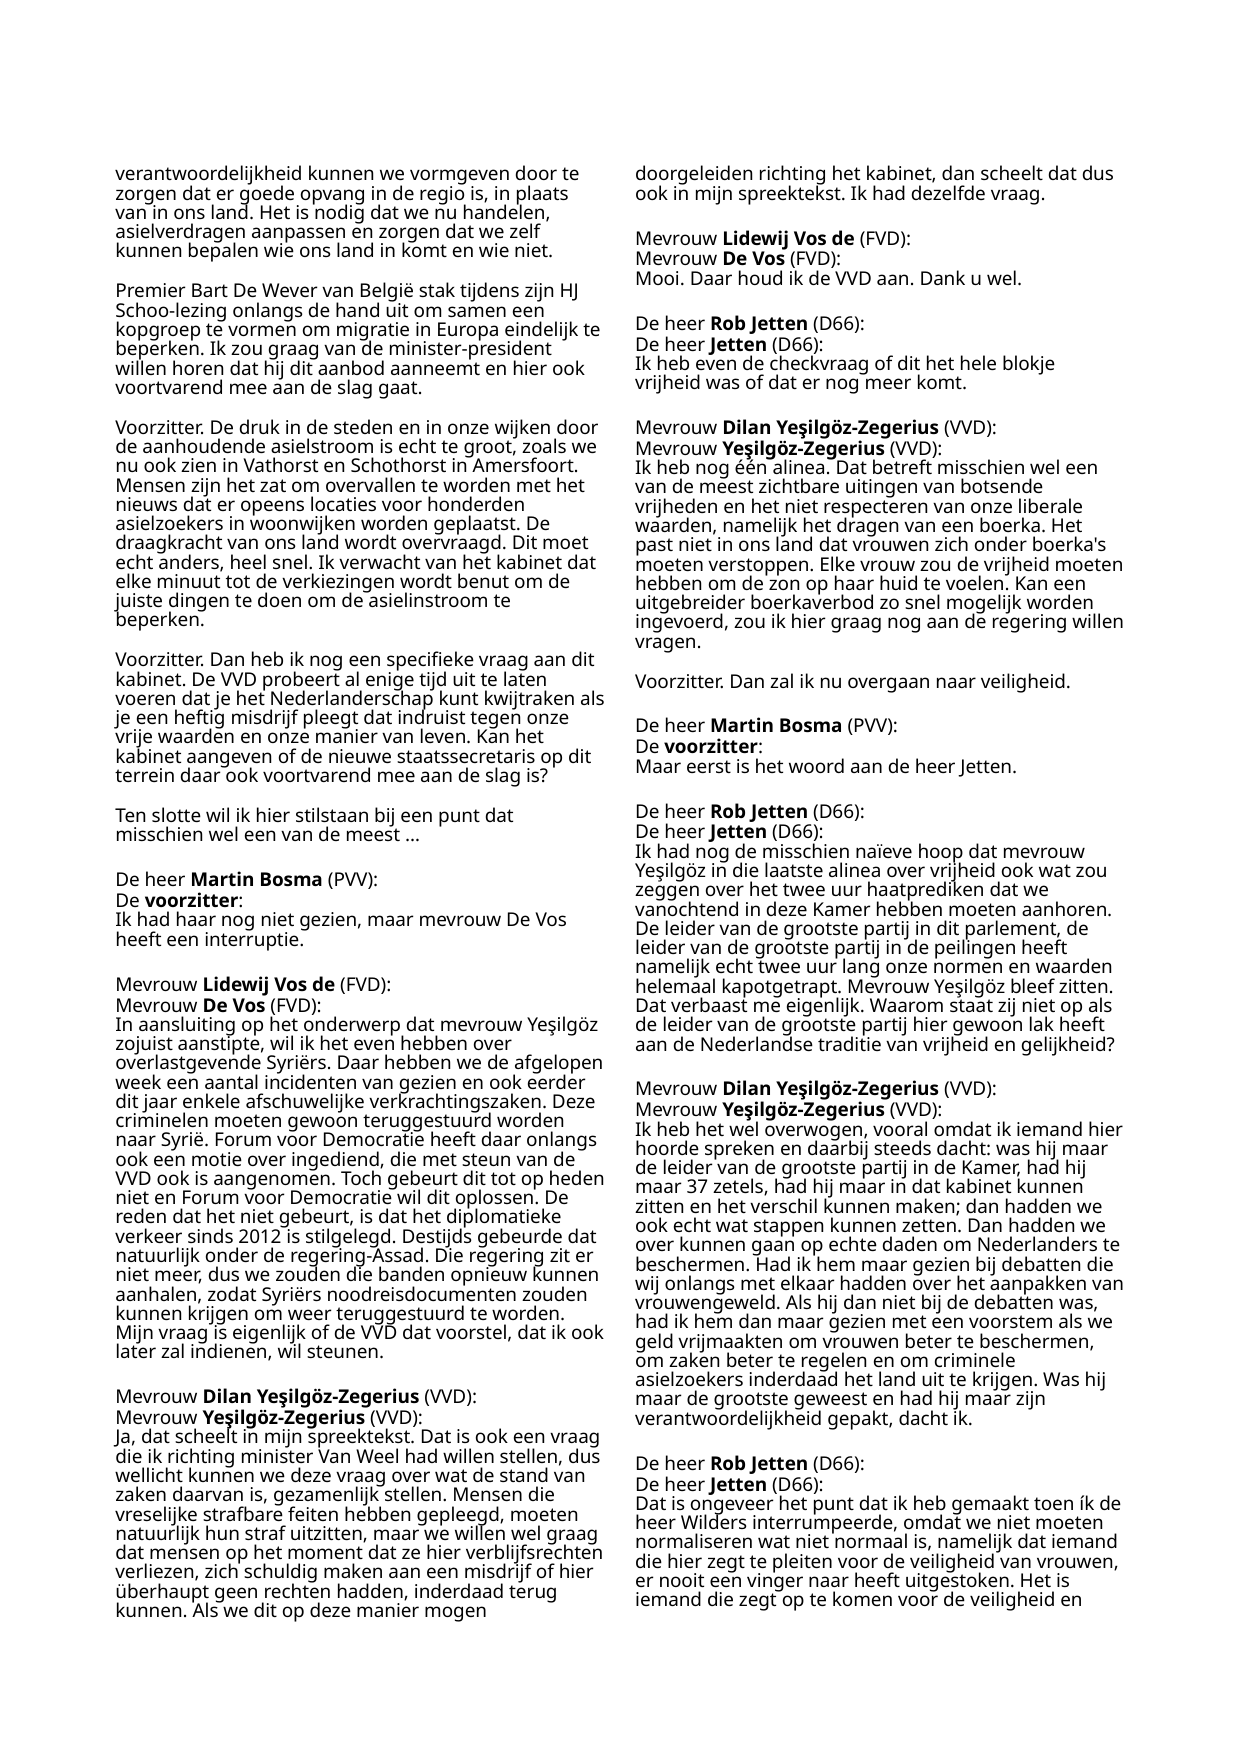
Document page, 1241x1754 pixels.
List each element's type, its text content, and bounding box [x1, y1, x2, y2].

text Ik had nog de misschien naïeve hoop dat mevrouw Yeşilgöz in die laatste alinea over vrijheid ook wat zou zeggen over het twee uur haatprediken dat we vanochtend in deze Kamer hebben moeten aanhoren. De leider van de grootste partij in dit parlement, de leider van de grootste partij in de peilingen heeft namelijk echt twee uur lang onze normen en waarden helemaal kapotgetrapt. Mevrouw Yeşilgöz bleef zitten. Dat verbaast me eigenlijk. Waarom staat zij niet op als de leider van de grootste partij hier gewoon lak heeft aan de Nederlandse traditie van vrijheid en gelijkheid? [635, 843, 1125, 1055]
text Maar eerst is het woord aan de heer Jetten. [635, 758, 1125, 777]
text De heer Rob Jetten (D66): [635, 310, 1125, 336]
text verantwoordelijkheid kunnen we vormgeven door te zorgen dat er goede opvang in de regio is, in plaats van in ons land. Het is nodig dat we nu handelen, asielverdragen aanpassen en zorgen dat we zelf kunnen bepalen wie ons land in komt en wie niet. [115, 165, 605, 262]
text Mevrouw De Vos (FVD): [115, 997, 605, 1016]
text Ik heb het wel overwogen, vooral omdat ik iemand hier hoorde spreken en daarbij steeds dacht: was hij maar de leider van de grootste partij in de Kamer, had hij maar 37 zetels, had hij maar in dat kabinet kunnen zitten en het verschil kunnen maken; dan hadden we ook echt wat stappen kunnen zetten. Dan hadden we over kunnen gaan op echte daden om Nederlanders te beschermen. Had ik hem maar gezien bij debatten die wij onlangs met elkaar hadden over het aanpakken van vrouwengeweld. Als hij dan niet bij de debatten was, had ik hem dan maar gezien met een voorstem als we geld vrijmaakten om vrouwen beter te beschermen, om zaken beter te regelen en om criminele asielzoekers inderdaad het land uit te krijgen. Was hij maar de grootste geweest en had hij maar zijn verantwoordelijkheid gepakt, dacht ik. [635, 1121, 1125, 1429]
text Voorzitter. Dan zal ik nu overgaan naar veiligheid. [635, 673, 1125, 692]
text De heer Jetten (D66): [635, 336, 1125, 355]
text Mevrouw De Vos (FVD): [635, 250, 1125, 270]
text doorgeleiden richting het kabinet, dan scheelt dat dus ook in mijn spreektekst. Ik had dezelfde vraag. [635, 165, 1125, 204]
text Ja, dat scheelt in mijn spreektekst. Dat is ook een vraag die ik richting minister Van Weel had willen stellen, dus wellicht kunnen we deze vraag over wat de stand van zaken daarvan is, gezamenlijk stellen. Mensen die vreselijke strafbare feiten hebben gepleegd, moeten natuurlijk hun straf uitzitten, maar we willen wel graag dat mensen op het moment dat ze hier verblijfsrechten verliezen, zich schuldig maken aan een misdrijf of hier überhaupt geen rechten hadden, inderdaad terug kunnen. Als we dit op deze manier mogen [115, 1428, 605, 1621]
text Mevrouw Yeşilgöz-Zegerius (VVD): [635, 1101, 1125, 1121]
text De heer Rob Jetten (D66): [635, 798, 1125, 823]
text De heer Rob Jetten (D66): [635, 1450, 1125, 1476]
text Mevrouw Yeşilgöz-Zegerius (VVD): [635, 440, 1125, 459]
text Ik had haar nog niet gezien, maar mevrouw De Vos heeft een interruptie. [115, 911, 605, 950]
text Mevrouw Yeşilgöz-Zegerius (VVD): [115, 1409, 605, 1428]
text In aansluiting op het onderwerp dat mevrouw Yeşilgöz zojuist aanstipte, wil ik het even hebben over overlastgevende Syriërs. Daar hebben we de afgelopen week een aantal incidenten van gezien en ook eerder dit jaar enkele afschuwelijke verkrachtingszaken. Deze criminelen moeten gewoon teruggestuurd worden naar Syrië. Forum voor Democratie heeft daar onlangs ook een motie over ingediend, die met steun van de VVD ook is aangenomen. Toch gebeurt dit tot op heden niet en Forum voor Democratie wil dit oplossen. De reden dat het niet gebeurt, is dat het diplomatieke verkeer sinds 2012 is stilgelegd. Destijds gebeurde dat natuurlijk onder de regering-Assad. Die regering zit er niet meer, dus we zouden die banden opnieuw kunnen aanhalen, zodat Syriërs noodreisdocumenten zouden kunnen krijgen om weer teruggestuurd te worden. Mijn vraag is eigenlijk of de VVD dat voorstel, dat ik ook later zal indienen, wil steunen. [115, 1016, 605, 1363]
text De heer Martin Bosma (PVV): [635, 713, 1125, 738]
text Ik heb even de checkvraag of dit het hele blokje vrijheid was of dat er nog meer komt. [635, 355, 1125, 393]
text Mevrouw Lidewij Vos de (FVD): [635, 225, 1125, 250]
text Ik heb nog één alinea. Dat betreft misschien wel een van de meest zichtbare uitingen van botsende vrijheden en het niet respecteren van onze liberale waarden, namelijk het dragen van een boerka. Het past niet in ons land dat vrouwen zich onder boerka's moeten verstoppen. Elke vrouw zou de vrijheid moeten hebben om de zon op haar huid te voelen. Kan een uitgebreider boerkaverbod zo snel mogelijk worden ingevoerd, zou ik hier graag nog aan de regering willen vragen. [635, 459, 1125, 652]
text Ten slotte wil ik hier stilstaan bij een punt dat misschien wel een van de meest … [115, 807, 605, 846]
text Voorzitter. De druk in de steden en in onze wijken door de aanhoudende asielstroom is echt te groot, zoals we nu ook zien in Vathorst en Schothorst in Amersfoort. Mensen zijn het zat om overvallen te worden met het nieuws dat er opeens locaties voor honderden asielzoekers in woonwijken worden geplaatst. De draagkracht van ons land wordt overvraagd. Dit moet echt anders, heel snel. Ik verwacht van het kabinet dat elke minuut tot de verkiezingen wordt benut om de juiste dingen te doen om de asielinstroom te beperken. [115, 419, 605, 631]
text Mevrouw Dilan Yeşilgöz-Zegerius (VVD): [635, 1076, 1125, 1101]
text Voorzitter. Dan heb ik nog een specifieke vraag aan dit kabinet. De VVD probeert al enige tijd uit te laten voeren dat je het Nederlanderschap kunt kwijtraken als je een heftig misdrijf pleegt dat indruist tegen onze vrije waarden en onze manier van leven. Kan het kabinet aangeven of de nieuwe staatssecretaris op dit terrein daar ook voortvarend mee aan de slag is? [115, 651, 605, 786]
text Dat is ongeveer het punt dat ik heb gemaakt toen ík de heer Wilders interrumpeerde, omdat we niet moeten normaliseren wat niet normaal is, namelijk dat iemand die hier zegt te pleiten voor de veiligheid van vrouwen, er nooit een vinger naar heeft uitgestoken. Het is iemand die zegt op te komen voor de veiligheid en [635, 1495, 1125, 1610]
text De voorzitter: [635, 738, 1125, 758]
text Premier Bart De Wever van België stak tijdens zijn HJ Schoo-lezing onlangs de hand uit om samen een kopgroep te vormen om migratie in Europa eindelijk te beperken. Ik zou graag van de minister-president willen horen dat hij dit aanbod aanneemt en hier ook voortvarend mee aan de slag gaat. [115, 282, 605, 398]
text De heer Jetten (D66): [635, 1476, 1125, 1495]
text De heer Jetten (D66): [635, 823, 1125, 843]
text Mevrouw Dilan Yeşilgöz-Zegerius (VVD): [635, 414, 1125, 440]
text Mevrouw Lidewij Vos de (FVD): [115, 971, 605, 997]
text Mooi. Daar houd ik de VVD aan. Dank u wel. [635, 270, 1125, 289]
text Mevrouw Dilan Yeşilgöz-Zegerius (VVD): [115, 1383, 605, 1409]
text De voorzitter: [115, 892, 605, 911]
text De heer Martin Bosma (PVV): [115, 866, 605, 892]
